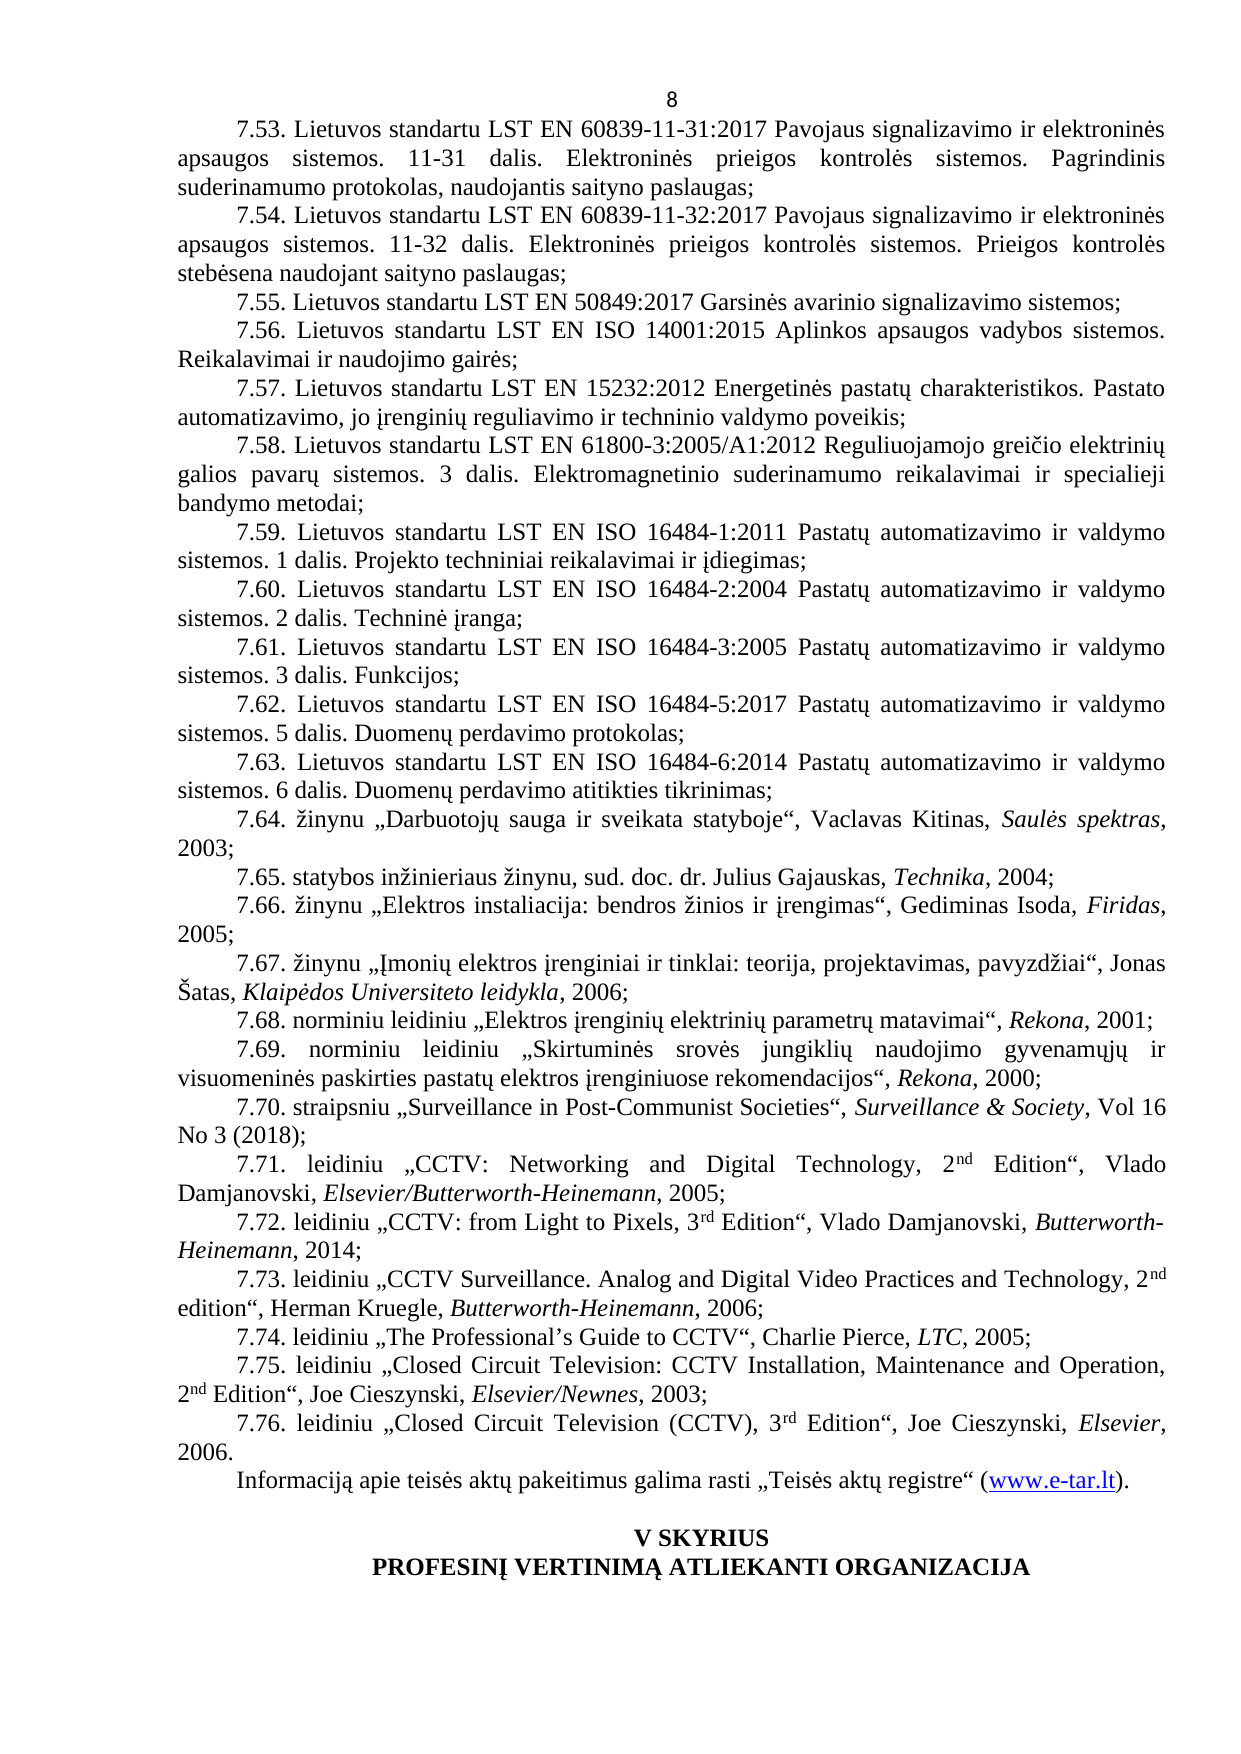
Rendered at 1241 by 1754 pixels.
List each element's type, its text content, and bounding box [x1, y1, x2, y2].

text 7.56. Lietuvos standartu LST EN ISO 14001:2015 Aplinkos apsaugos vadybos sistemos. Reikalavimai ir naudojimo gairės; [177, 316, 1166, 373]
text 7.72. leidiniu „CCTV: from Light to Pixels, 3rd Edition“, Vlado Damjanovski, Butterworth-Heinemann, 2014; [177, 1207, 1166, 1264]
text 7.74. leidiniu „The Professional’s Guide to CCTV“, Charlie Pierce, LTC, 2005; [177, 1322, 1166, 1351]
text 7.71. leidiniu „CCTV: Networking and Digital Technology, 2nd Edition“, Vlado Damjanovski, Elsevier/Butterworth-Heinemann, 2005; [177, 1149, 1166, 1207]
text 7.76. leidiniu „Closed Circuit Television (CCTV), 3rd Edition“, Joe Cieszynski, Elsevier, 2006. [177, 1408, 1166, 1466]
text 7.65. statybos inžinieriaus žinynu, sud. doc. dr. Julius Gajauskas, Technika, 2004; [177, 862, 1166, 891]
text 7.70. straipsniu „Surveillance in Post-Communist Societies“, Surveillance & Society, Vol 16 No 3 (2018); [177, 1092, 1166, 1149]
text Informaciją apie teisės aktų pakeitimus galima rasti „Teisės aktų registre“ (www.e-tar.lt). [177, 1466, 1166, 1494]
text 7.55. Lietuvos standartu LST EN 50849:2017 Garsinės avarinio signalizavimo sistemos; [177, 287, 1166, 316]
text 7.58. Lietuvos standartu LST EN 61800-3:2005/A1:2012 Reguliuojamojo greičio elektrinių galios pavarų sistemos. 3 dalis. Elektromagnetinio suderinamumo reikalavimai ir specialieji bandymo metodai; [177, 431, 1166, 517]
text PROFESINĮ VERTINIMĄ ATLIEKANTI ORGANIZACIJA [177, 1552, 1166, 1581]
text 7.67. žinynu „Įmonių elektros įrenginiai ir tinklai: teorija, projektavimas, pavyzdžiai“, Jonas Šatas, Klaipėdos Universiteto leidykla, 2006; [177, 948, 1166, 1006]
text 7.54. Lietuvos standartu LST EN 60839-11-32:2017 Pavojaus signalizavimo ir elektroninės apsaugos sistemos. 11-32 dalis. Elektroninės prieigos kontrolės sistemos. Prieigos kontrolės stebėsena naudojant saityno paslaugas; [177, 201, 1166, 287]
text 7.73. leidiniu „CCTV Surveillance. Analog and Digital Video Practices and Technology, 2nd edition“, Herman Kruegle, Butterworth-Heinemann, 2006; [177, 1264, 1166, 1322]
text V SKYRIUS [177, 1523, 1166, 1552]
text 7.59. Lietuvos standartu LST EN ISO 16484-1:2011 Pastatų automatizavimo ir valdymo sistemos. 1 dalis. Projekto techniniai reikalavimai ir įdiegimas; [177, 517, 1166, 574]
text 7.62. Lietuvos standartu LST EN ISO 16484-5:2017 Pastatų automatizavimo ir valdymo sistemos. 5 dalis. Duomenų perdavimo protokolas; [177, 689, 1166, 747]
text 7.61. Lietuvos standartu LST EN ISO 16484-3:2005 Pastatų automatizavimo ir valdymo sistemos. 3 dalis. Funkcijos; [177, 632, 1166, 689]
text 7.75. leidiniu „Closed Circuit Television: CCTV Installation, Maintenance and Operation, 2nd Edition“, Joe Cieszynski, Elsevier/Newnes, 2003; [177, 1351, 1166, 1408]
text 7.60. Lietuvos standartu LST EN ISO 16484-2:2004 Pastatų automatizavimo ir valdymo sistemos. 2 dalis. Techninė įranga; [177, 574, 1166, 632]
text 7.63. Lietuvos standartu LST EN ISO 16484-6:2014 Pastatų automatizavimo ir valdymo sistemos. 6 dalis. Duomenų perdavimo atitikties tikrinimas; [177, 747, 1166, 804]
text 7.66. žinynu „Elektros instaliacija: bendros žinios ir įrengimas“, Gediminas Isoda, Firidas, 2005; [177, 891, 1166, 948]
text 7.69. norminiu leidiniu „Skirtuminės srovės jungiklių naudojimo gyvenamųjų ir visuomeninės paskirties pastatų elektros įrenginiuose rekomendacijos“, Rekona, 2000; [177, 1034, 1166, 1092]
text 7.68. norminiu leidiniu „Elektros įrenginių elektrinių parametrų matavimai“, Rekona, 2001; [177, 1006, 1166, 1034]
text 7.64. žinynu „Darbuotojų sauga ir sveikata statyboje“, Vaclavas Kitinas, Saulės spektras, 2003; [177, 804, 1166, 862]
text 7.57. Lietuvos standartu LST EN 15232:2012 Energetinės pastatų charakteristikos. Pastato automatizavimo, jo įrenginių reguliavimo ir techninio valdymo poveikis; [177, 373, 1166, 431]
text 7.53. Lietuvos standartu LST EN 60839-11-31:2017 Pavojaus signalizavimo ir elektroninės apsaugos sistemos. 11-31 dalis. Elektroninės prieigos kontrolės sistemos. Pagrindinis suderinamumo protokolas, naudojantis saityno paslaugas; [177, 114, 1166, 201]
